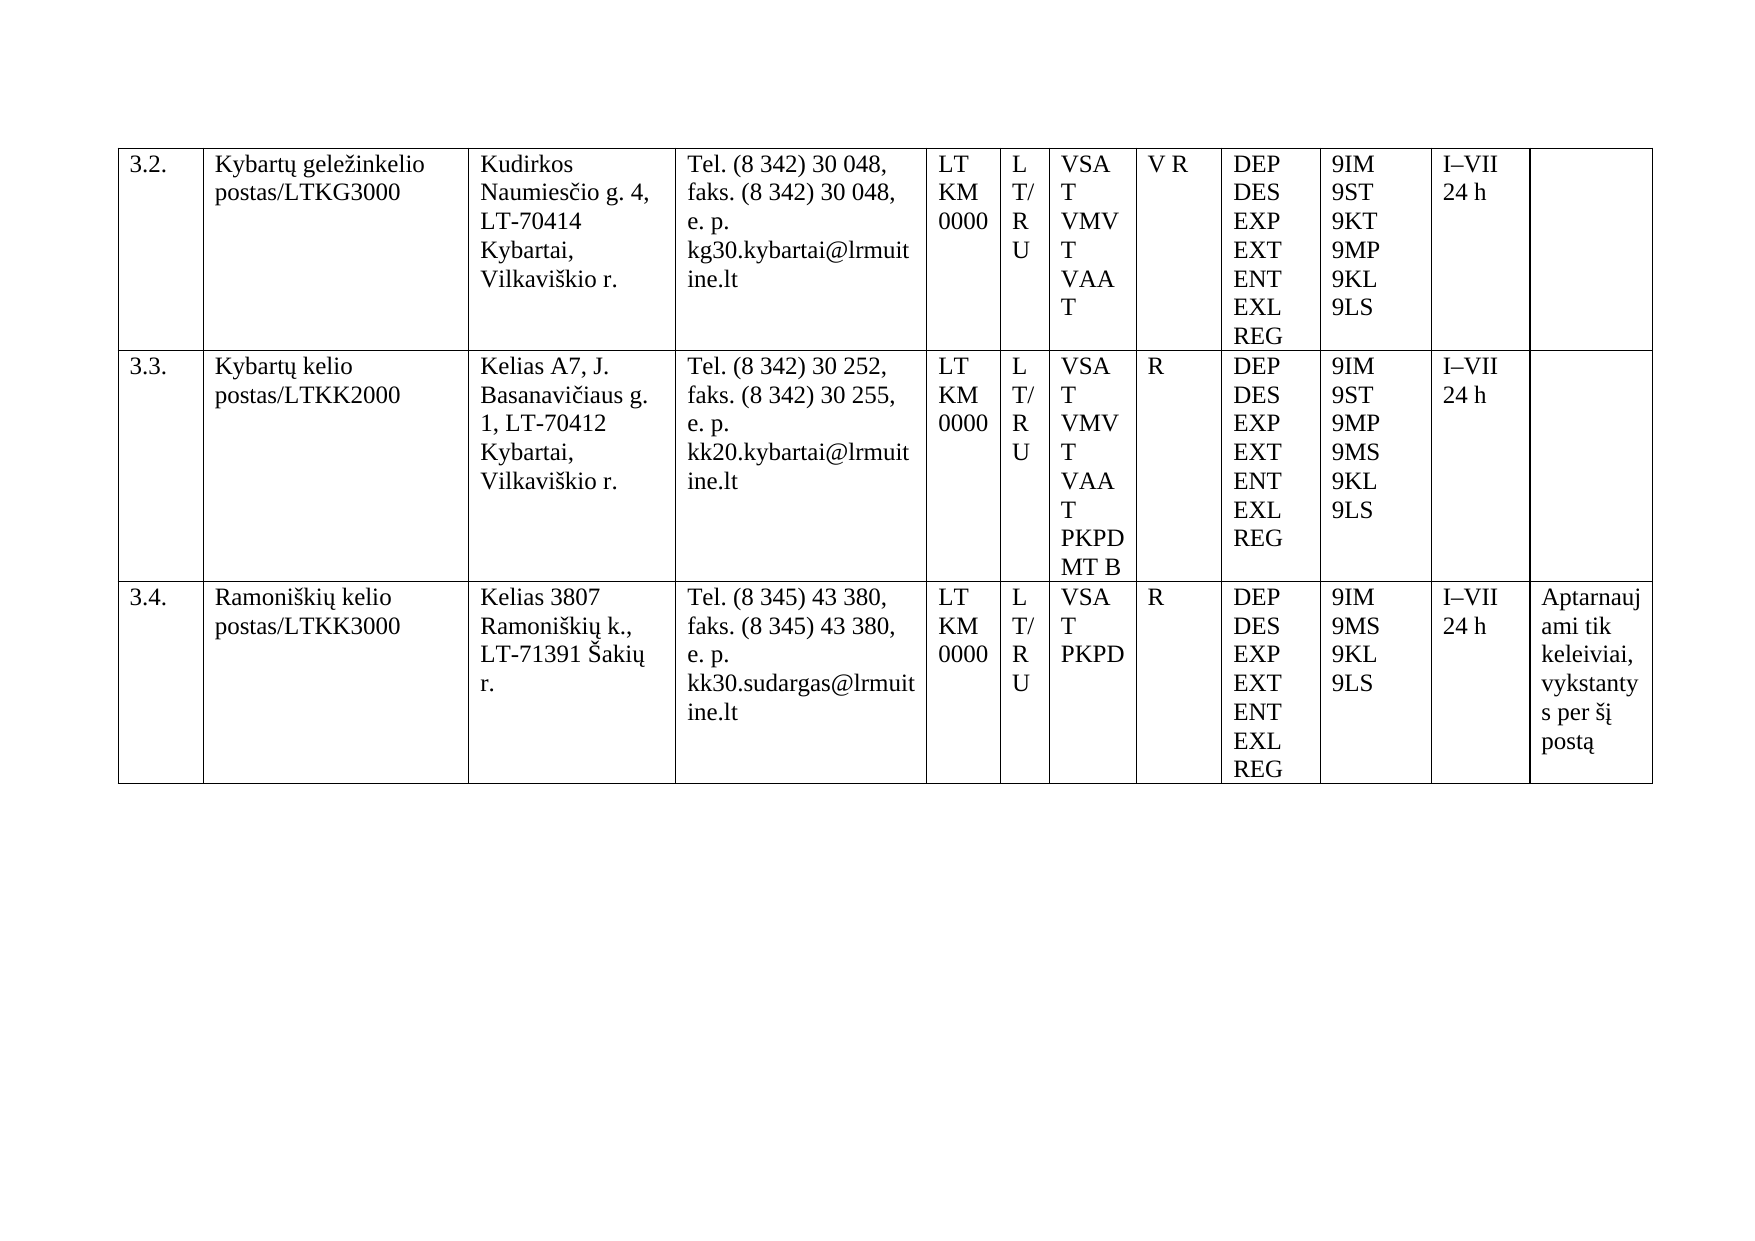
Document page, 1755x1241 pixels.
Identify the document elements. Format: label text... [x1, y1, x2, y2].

table_cell LT/RU [1001, 351, 1049, 581]
table_cell DEP DES EXP EXT ENT EXL REG [1222, 351, 1320, 581]
table_cell R [1137, 582, 1221, 783]
table_cell R [1137, 351, 1221, 581]
table_cell 9IM 9ST 9KT 9MP 9KL 9LS [1321, 149, 1431, 350]
table_cell LT/RU [1001, 149, 1049, 350]
table_cell 3.3. [119, 351, 203, 581]
table_cell Tel. (8 345) 43 380, faks. (8 345) 43 380, e. p. kk30.sudargas@lrmuitine.lt [676, 582, 926, 783]
table_cell I–VII 24 h [1432, 582, 1529, 783]
table_cell DEP DES EXP EXT ENT EXL REG [1222, 582, 1320, 783]
table_cell Kelias 3807 Ramoniškių k., LT-71391 Šakių r. [469, 582, 675, 783]
table_cell Kybartų kelio postas/LTKK2000 [204, 351, 468, 581]
table_cell [1531, 149, 1652, 350]
table_cell LT KM 0000 [927, 351, 1000, 581]
table_cell 9IM 9ST 9MP 9MS 9KL 9LS [1321, 351, 1431, 581]
table_cell DEP DES EXP EXT ENT EXL REG [1222, 149, 1320, 350]
table_cell VSAT VMVT VAAT PKPD MT B [1050, 351, 1136, 581]
table_cell Tel. (8 342) 30 048, faks. (8 342) 30 048, e. p. kg30.kybartai@lrmuitine.lt [676, 149, 926, 350]
table_cell 3.2. [119, 149, 203, 350]
table_cell Tel. (8 342) 30 252, faks. (8 342) 30 255, e. p. kk20.kybartai@lrmuitine.lt [676, 351, 926, 581]
table_cell Kudirkos Naumiesčio g. 4, LT-70414 Kybartai, Vilkaviškio r. [469, 149, 675, 350]
table_cell LT/ RU [1001, 582, 1049, 783]
table_cell 9IM 9MS 9KL 9LS [1321, 582, 1431, 783]
table_cell Aptarnaujami tik keleiviai, vykstantys per šį postą [1531, 582, 1652, 783]
table_cell VSAT PKPD [1050, 582, 1136, 783]
table_cell Kybartų geležinkelio postas/LTKG3000 [204, 149, 468, 350]
table_cell I–VII 24 h [1432, 149, 1529, 350]
table_cell 3.4. [119, 582, 203, 783]
table_cell LT KM 0000 [927, 149, 1000, 350]
table_cell I–VII 24 h [1432, 351, 1529, 581]
table_cell Ramoniškių kelio postas/LTKK3000 [204, 582, 468, 783]
table_cell [1531, 351, 1652, 581]
table_cell Kelias A7, J. Basanavičiaus g. 1, LT-70412 Kybartai, Vilkaviškio r. [469, 351, 675, 581]
table_cell V R [1137, 149, 1221, 350]
table_cell VSAT VMVT VAAT [1050, 149, 1136, 350]
table_cell LT KM 0000 [927, 582, 1000, 783]
